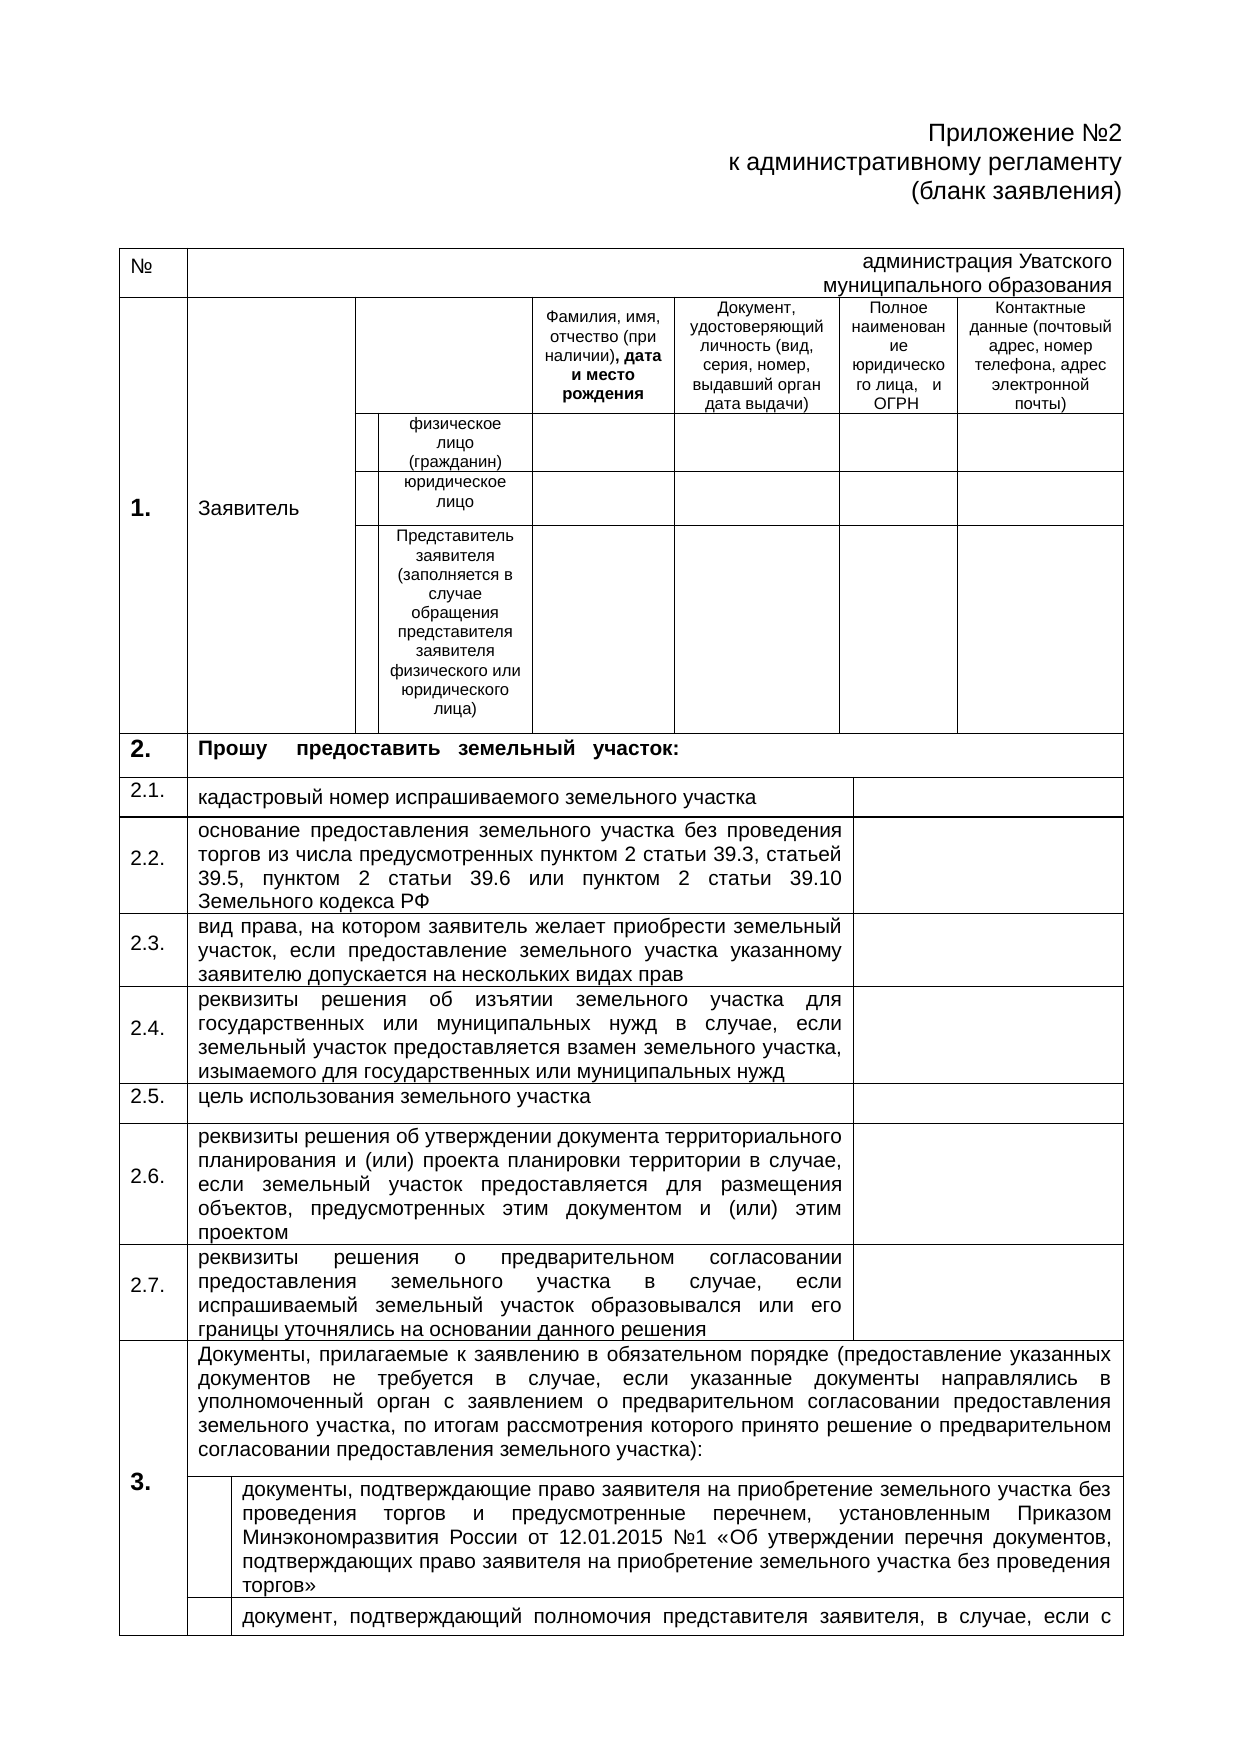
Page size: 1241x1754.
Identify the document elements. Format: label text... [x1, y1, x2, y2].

table_cell [854, 914, 1123, 986]
table_cell документ, подтверждающий полномочия представителя заявителя, в случае, если с [232, 1598, 1123, 1635]
table_cell [356, 298, 532, 413]
table_cell цель использования земельного участка [188, 1084, 853, 1123]
table_cell [854, 1084, 1123, 1123]
table_cell [840, 526, 957, 732]
table_cell основание предоставления земельного участка без проведения торгов из числа предусмотренных пунктом 2 статьи 39.3, статьей 39.5, пунктом 2 статьи 39.6 или пунктом 2 статьи 39.10 Земельного кодекса РФ [188, 818, 853, 913]
table_cell вид права, на котором заявитель желает приобрести земельный участок, если предоставление земельного участка указанному заявителю допускается на нескольких видах прав [188, 914, 853, 986]
table_cell Заявитель [188, 298, 355, 732]
table_cell [854, 1245, 1123, 1340]
table_cell [958, 526, 1123, 732]
table_cell документы, подтверждающие право заявителя на приобретение земельного участка без проведения торгов и предусмотренные перечнем, установленным Приказом Минэкономразвития России от 12.01.2015 №1 «Об утверждении перечня документов, подтверждающих право заявителя на приобретение земельного участка без проведения торгов» [232, 1477, 1123, 1597]
table_cell 2.3. [120, 914, 187, 986]
table_cell 2.6. [120, 1124, 187, 1243]
table_cell [188, 1477, 231, 1597]
table_cell Контактные данные (почтовый адрес, номер телефона, адрес электронной почты) [958, 298, 1123, 413]
table_cell 2.7. [120, 1245, 187, 1340]
table_cell [840, 472, 957, 525]
table_cell [854, 818, 1123, 913]
table_cell [533, 414, 674, 471]
table_cell [356, 414, 378, 471]
table_cell [675, 414, 839, 471]
table_cell кадастровый номер испрашиваемого земельного участка [188, 778, 853, 816]
table_header № [120, 249, 187, 297]
table_cell Документ, удостоверяющий личность (вид, серия, номер, выдавший орган дата выдачи) [675, 298, 839, 413]
table_cell [533, 526, 674, 732]
table_cell 2. [120, 734, 187, 777]
table_cell Полное наименование юридического лица, и ОГРН [840, 298, 957, 413]
table_cell [533, 472, 674, 525]
table_cell [675, 526, 839, 732]
table_cell реквизиты решения о предварительном согласовании предоставления земельного участка в случае, если испрашиваемый земельный участок образовывался или его границы уточнялись на основании данного решения [188, 1245, 853, 1340]
table_cell 2.1. [120, 778, 187, 816]
table_cell 2.4. [120, 987, 187, 1083]
table_cell юридическое лицо [379, 472, 532, 525]
table_cell 3. [120, 1341, 187, 1635]
table_cell [854, 987, 1123, 1083]
table_cell 1. [120, 298, 187, 732]
table_cell [675, 472, 839, 525]
table_cell реквизиты решения об утверждении документа территориального планирования и (или) проекта планировки территории в случае, если земельный участок предоставляется для размещения объектов, предусмотренных этим документом и (или) этим проектом [188, 1124, 853, 1243]
table_cell [356, 472, 378, 525]
table_cell Документы, прилагаемые к заявлению в обязательном порядке (предоставление указанных документов не требуется в случае, если указанные документы направлялись в уполномоченный орган с заявлением о предварительном согласовании предоставления земельного участка, по итогам рассмотрения которого принято решение о предварительном согласовании предоставления земельного участка): [188, 1341, 1123, 1476]
table_cell [188, 1598, 231, 1635]
text к административному регламенту [118, 147, 1122, 176]
text Приложение №2 [118, 118, 1122, 147]
table_cell [854, 778, 1123, 816]
table_cell 2.5. [120, 1084, 187, 1123]
text (бланк заявления) [118, 176, 1122, 204]
table_cell Представитель заявителя (заполняется в случае обращения представителя заявителя физического или юридического лица) [379, 526, 532, 732]
table_cell Фамилия, имя, отчество (при наличии), дата и место рождения [533, 298, 674, 413]
table_header администрация Уватского муниципального образования [188, 249, 1123, 297]
table_cell Прошу предоставить земельный участок: [188, 734, 1123, 777]
table_cell [958, 472, 1123, 525]
table_cell [356, 526, 378, 732]
table_cell реквизиты решения об изъятии земельного участка для государственных или муниципальных нужд в случае, если земельный участок предоставляется взамен земельного участка, изымаемого для государственных или муниципальных нужд [188, 987, 853, 1083]
table_cell 2.2. [120, 818, 187, 913]
table_cell [840, 414, 957, 471]
table_cell физическое лицо (гражданин) [379, 414, 532, 471]
table_cell [854, 1124, 1123, 1243]
table_cell [958, 414, 1123, 471]
